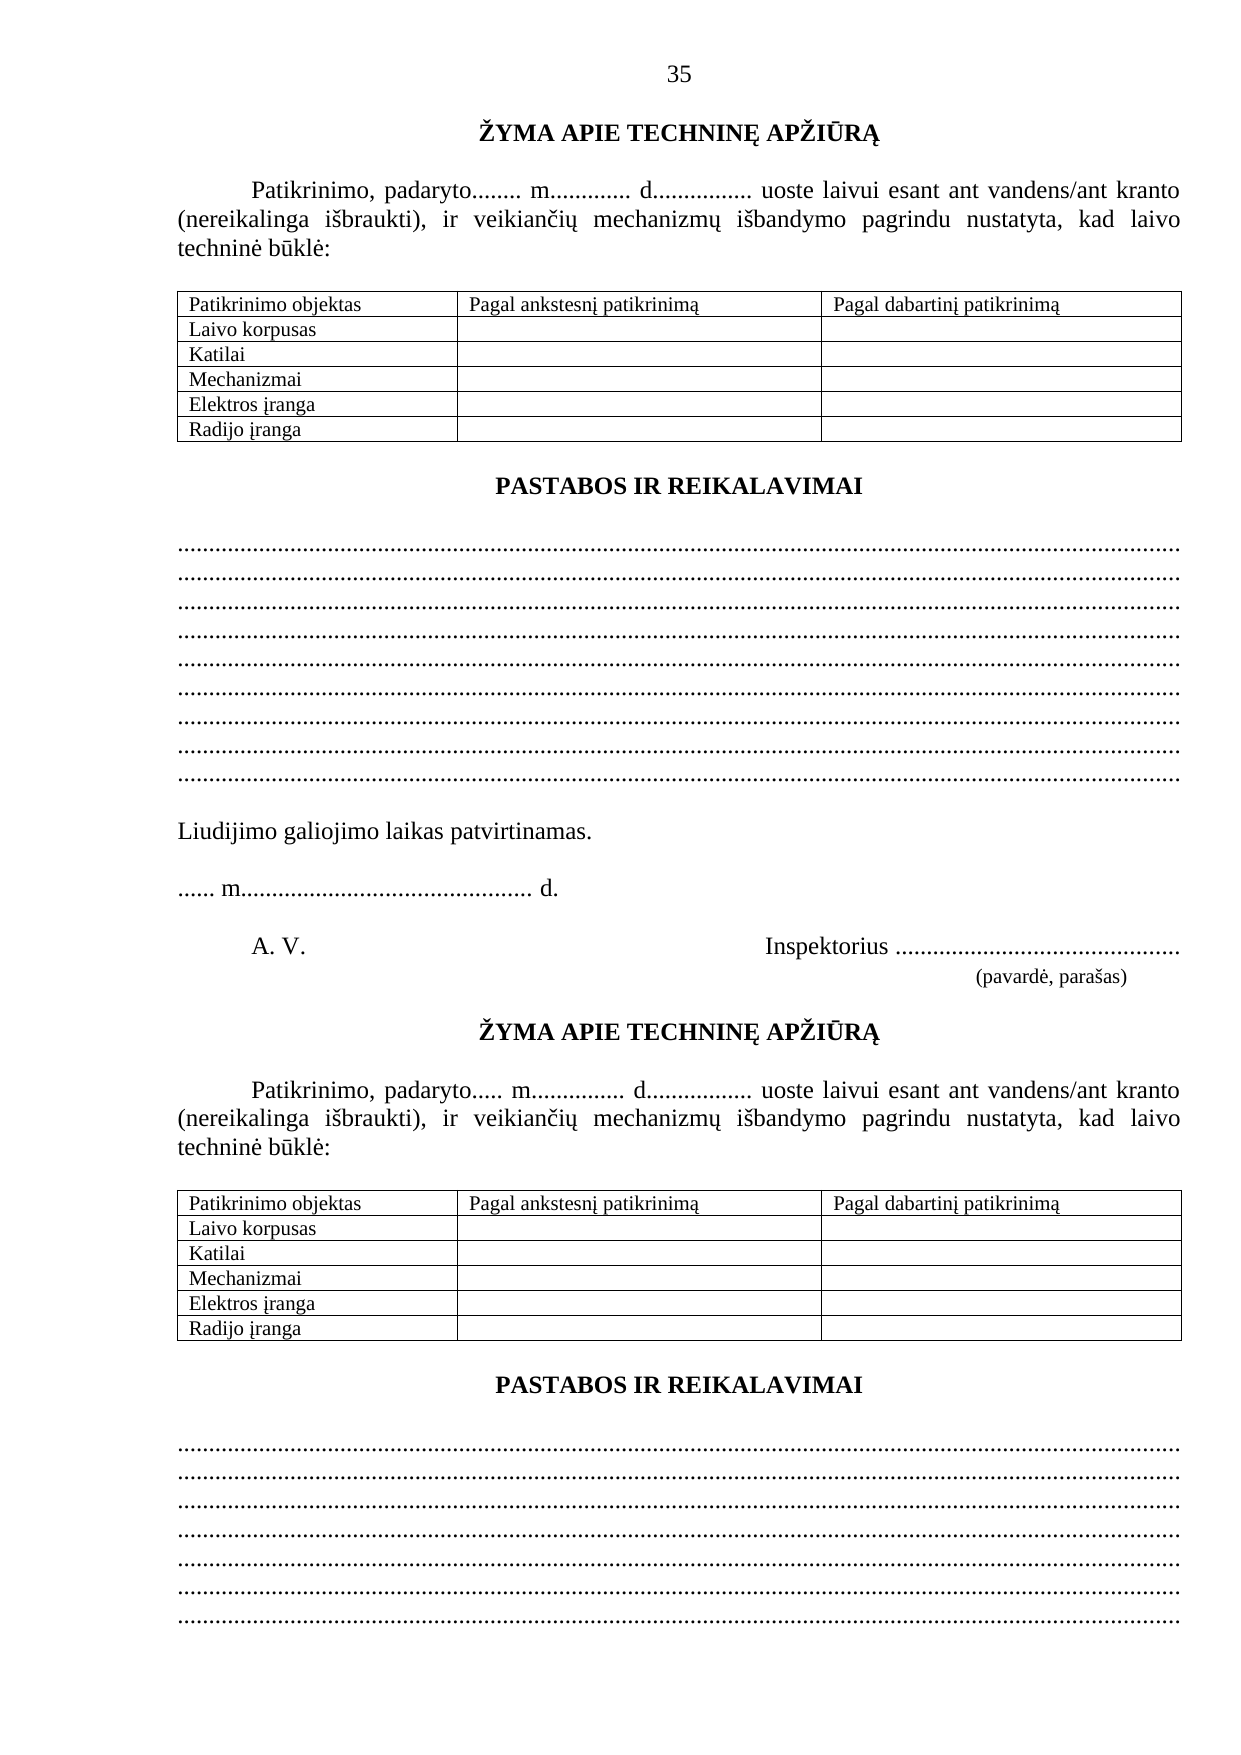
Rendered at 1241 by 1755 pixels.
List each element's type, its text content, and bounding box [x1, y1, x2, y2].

table_cell Radijo įranga [178, 1316, 457, 1340]
table_cell Katilai [178, 1241, 457, 1265]
text ...... m. d. [177, 873, 1181, 902]
table_cell [822, 317, 1181, 341]
table_cell [458, 342, 821, 366]
table_header Pagal dabartinį patikrinimą [822, 1191, 1181, 1215]
table_header Pagal ankstesnį patikrinimą [458, 292, 821, 316]
table_cell [822, 392, 1181, 416]
table_cell Elektros įranga [178, 392, 457, 416]
table_cell [458, 1291, 821, 1315]
table_cell [458, 1241, 821, 1265]
text Liudijimo galiojimo laikas patvirtinamas. [177, 816, 1181, 845]
table_cell [458, 392, 821, 416]
table_header Patikrinimo objektas [178, 1191, 457, 1215]
text PASTABOS IR REIKALAVIMAI [177, 471, 1181, 500]
table_cell [822, 1266, 1181, 1290]
table_cell Radijo įranga [178, 417, 457, 441]
table_cell [822, 1241, 1181, 1265]
table_cell Mechanizmai [178, 367, 457, 391]
table_cell [822, 417, 1181, 441]
table_cell [458, 1266, 821, 1290]
text Patikrinimo, padaryto........ m............. d................ uoste laivui esant ant vandens/ant kranto (nereikalinga išbraukti), ir veikiančių mechanizmų išbandymo pagrindu nustatyta, kad laivo techninė būklė: [177, 176, 1181, 262]
table_cell [458, 317, 821, 341]
text Patikrinimo, padaryto..... m............... d................. uoste laivui esant ant vandens/ant kranto (nereikalinga išbraukti), ir veikiančių mechanizmų išbandymo pagrindu nustatyta, kad laivo techninė būklė: [177, 1075, 1181, 1161]
text (pavardė, parašas) [177, 960, 1181, 988]
table_cell [822, 342, 1181, 366]
table_header Pagal ankstesnį patikrinimą [458, 1191, 821, 1215]
table_cell [822, 1316, 1181, 1340]
table_header Pagal dabartinį patikrinimą [822, 292, 1181, 316]
table_cell [822, 1216, 1181, 1240]
table_cell Laivo korpusas [178, 317, 457, 341]
text ŽYMA APIE TECHNINĘ APŽIŪRĄ [177, 1017, 1181, 1046]
table_cell [822, 367, 1181, 391]
text PASTABOS IR REIKALAVIMAI [177, 1370, 1181, 1399]
table_cell [458, 1216, 821, 1240]
table_cell [458, 367, 821, 391]
table_cell Mechanizmai [178, 1266, 457, 1290]
table_cell Laivo korpusas [178, 1216, 457, 1240]
text A. V. Inspektorius [177, 931, 1181, 960]
table_cell [458, 1316, 821, 1340]
table_header Patikrinimo objektas [178, 292, 457, 316]
table_cell [822, 1291, 1181, 1315]
table_cell [458, 417, 821, 441]
table_cell Katilai [178, 342, 457, 366]
text ŽYMA APIE TECHNINĘ APŽIŪRĄ [177, 118, 1181, 147]
table_cell Elektros įranga [178, 1291, 457, 1315]
